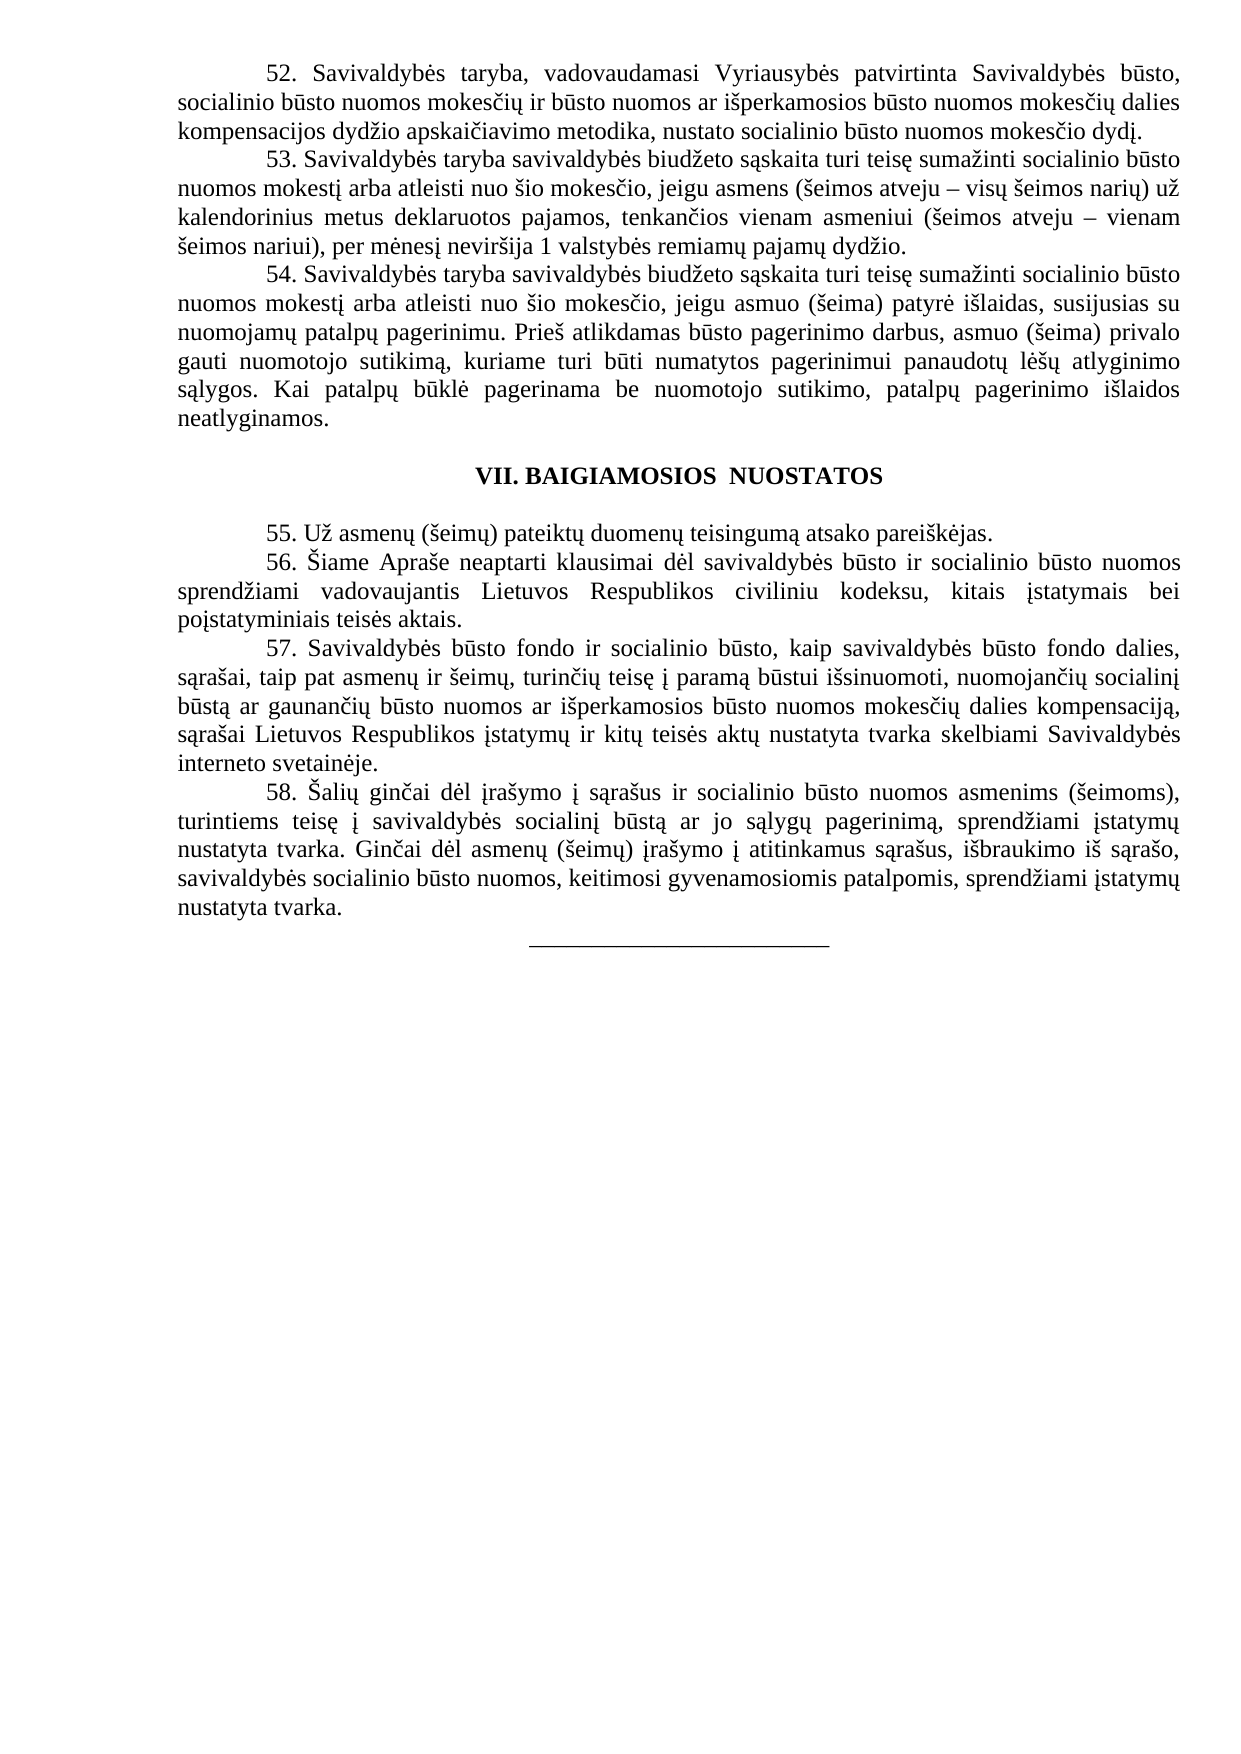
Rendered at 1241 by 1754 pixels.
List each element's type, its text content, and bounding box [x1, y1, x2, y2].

text 52. Savivaldybės taryba, vadovaudamasi Vyriausybės patvirtinta Savivaldybės būsto, socialinio būsto nuomos mokesčių ir būsto nuomos ar išperkamosios būsto nuomos mokesčių dalies kompensacijos dydžio apskaičiavimo metodika, nustato socialinio būsto nuomos mokesčio dydį. [177, 58, 1181, 144]
text VII. BAIGIAMOSIOS NUOSTATOS [177, 461, 1181, 489]
text 58. Šalių ginčai dėl įrašymo į sąrašus ir socialinio būsto nuomos asmenims (šeimoms), turintiems teisę į savivaldybės socialinį būstą ar jo sąlygų pagerinimą, sprendžiami įstatymų nustatyta tvarka. Ginčai dėl asmenų (šeimų) įrašymo į atitinkamus sąrašus, išbraukimo iš sąrašo, savivaldybės socialinio būsto nuomos, keitimosi gyvenamosiomis patalpomis, sprendžiami įstatymų nustatyta tvarka. [177, 777, 1181, 921]
text 54. Savivaldybės taryba savivaldybės biudžeto sąskaita turi teisę sumažinti socialinio būsto nuomos mokestį arba atleisti nuo šio mokesčio, jeigu asmuo (šeima) patyrė išlaidas, susijusias su nuomojamų patalpų pagerinimu. Prieš atlikdamas būsto pagerinimo darbus, asmuo (šeima) privalo gauti nuomotojo sutikimą, kuriame turi būti numatytos pagerinimui panaudotų lėšų atlyginimo sąlygos. Kai patalpų būklė pagerinama be nuomotojo sutikimo, patalpų pagerinimo išlaidos neatlyginamos. [177, 259, 1181, 432]
text 56. Šiame Apraše neaptarti klausimai dėl savivaldybės būsto ir socialinio būsto nuomos sprendžiami vadovaujantis Lietuvos Respublikos civiliniu kodeksu, kitais įstatymais bei poįstatyminiais teisės aktais. [177, 547, 1181, 633]
text 55. Už asmenų (šeimų) pateiktų duomenų teisingumą atsako pareiškėjas. [177, 518, 1181, 547]
text 57. Savivaldybės būsto fondo ir socialinio būsto, kaip savivaldybės būsto fondo dalies, sąrašai, taip pat asmenų ir šeimų, turinčių teisę į paramą būstui išsinuomoti, nuomojančių socialinį būstą ar gaunančių būsto nuomos ar išperkamosios būsto nuomos mokesčių dalies kompensaciją, sąrašai Lietuvos Respublikos įstatymų ir kitų teisės aktų nustatyta tvarka skelbiami Savivaldybės interneto svetainėje. [177, 633, 1181, 777]
text 53. Savivaldybės taryba savivaldybės biudžeto sąskaita turi teisę sumažinti socialinio būsto nuomos mokestį arba atleisti nuo šio mokesčio, jeigu asmens (šeimos atveju – visų šeimos narių) už kalendorinius metus deklaruotos pajamos, tenkančios vienam asmeniui (šeimos atveju – vienam šeimos nariui), per mėnesį neviršija 1 valstybės remiamų pajamų dydžio. [177, 144, 1181, 259]
text ________________________ [177, 921, 1181, 949]
